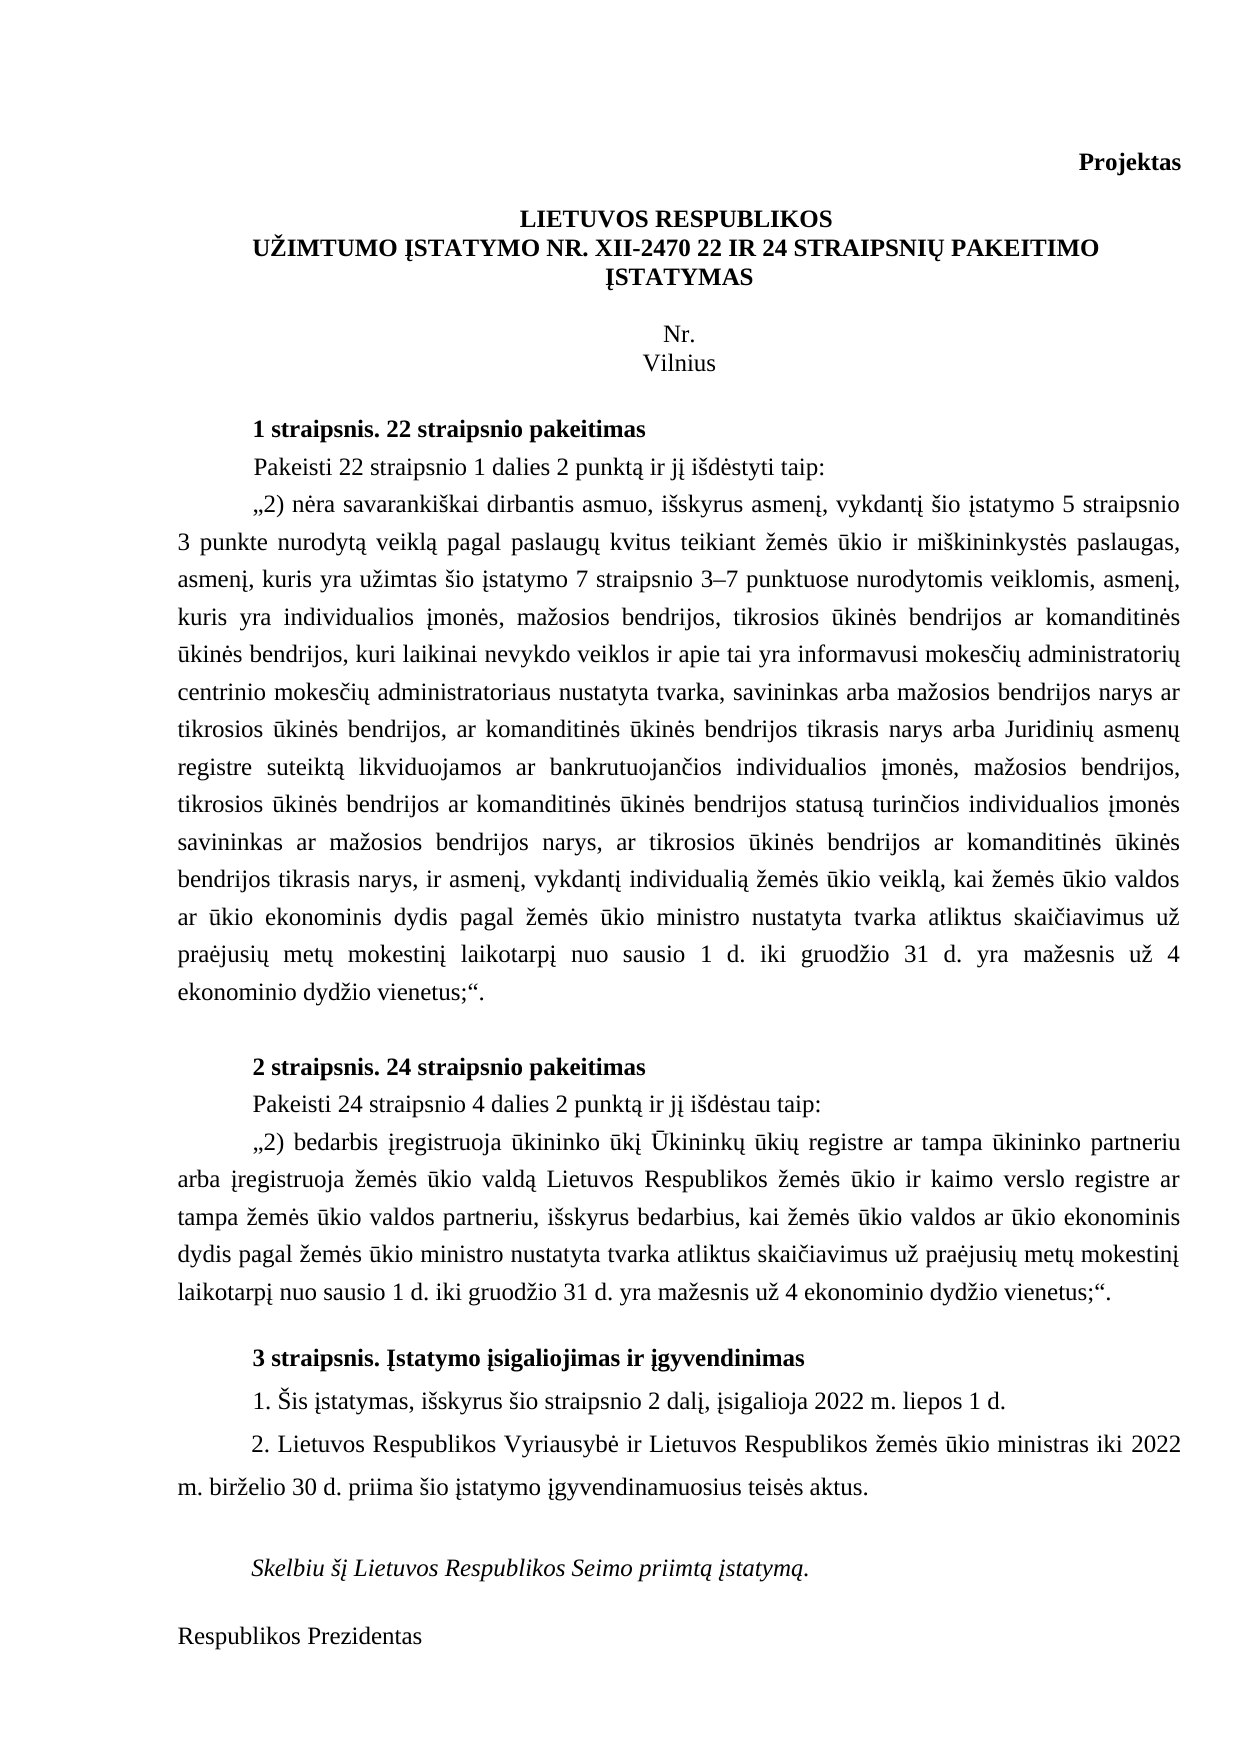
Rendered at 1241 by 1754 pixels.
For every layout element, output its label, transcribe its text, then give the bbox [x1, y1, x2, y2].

text „2) nėra savarankiškai dirbantis asmuo, išskyrus asmenį, vykdantį šio įstatymo 5 straipsnio 3 punkte nurodytą veiklą pagal paslaugų kvitus teikiant žemės ūkio ir miškininkystės paslaugas, asmenį, kuris yra užimtas šio įstatymo 7 straipsnio 3–7 punktuose nurodytomis veiklomis, asmenį, kuris yra individualios įmonės, mažosios bendrijos, tikrosios ūkinės bendrijos ar komanditinės ūkinės bendrijos, kuri laikinai nevykdo veiklos ir apie tai yra informavusi mokesčių administratorių centrinio mokesčių administratoriaus nustatyta tvarka, savininkas arba mažosios bendrijos narys ar tikrosios ūkinės bendrijos, ar komanditinės ūkinės bendrijos tikrasis narys arba Juridinių asmenų registre suteiktą likviduojamos ar bankrutuojančios individualios įmonės, mažosios bendrijos, tikrosios ūkinės bendrijos ar komanditinės ūkinės bendrijos statusą turinčios individualios įmonės savininkas ar mažosios bendrijos narys, ar tikrosios ūkinės bendrijos ar komanditinės ūkinės bendrijos tikrasis narys, ir asmenį, vykdantį individualią žemės ūkio veiklą, kai žemės ūkio valdos ar ūkio ekonominis dydis pagal žemės ūkio ministro nustatyta tvarka atliktus skaičiavimus už praėjusių metų mokestinį laikotarpį nuo sausio 1 d. iki gruodžio 31 d. yra mažesnis už 4 ekonominio dydžio vienetus;“. [177, 481, 1181, 1006]
text Pakeisti 24 straipsnio 4 dalies 2 punktą ir jį išdėstau taip: [177, 1081, 1181, 1118]
text Pakeisti 22 straipsnio 1 dalies 2 punktą ir jį išdėstyti taip: [177, 443, 1181, 481]
text LIETUVOS RESPUBLIKOS [177, 204, 1181, 233]
text 2 straipsnis. 24 straipsnio pakeitimas [177, 1043, 1181, 1081]
text 3 straipsnis. Įstatymo įsigaliojimas ir įgyvendinimas [177, 1343, 1181, 1372]
text „2) bedarbis įregistruoja ūkininko ūkį Ūkininkų ūkių registre ar tampa ūkininko partneriu arba įregistruoja žemės ūkio valdą Lietuvos Respublikos žemės ūkio ir kaimo verslo registre ar tampa žemės ūkio valdos partneriu, išskyrus bedarbius, kai žemės ūkio valdos ar ūkio ekonominis dydis pagal žemės ūkio ministro nustatyta tvarka atliktus skaičiavimus už praėjusių metų mokestinį laikotarpį nuo sausio 1 d. iki gruodžio 31 d. yra mažesnis už 4 ekonominio dydžio vienetus;“. [177, 1118, 1181, 1306]
text 2. Lietuvos Respublikos Vyriausybė ir Lietuvos Respublikos žemės ūkio ministras iki 2022 m. birželio 30 d. priima šio įstatymo įgyvendinamuosius teisės aktus. [177, 1429, 1181, 1501]
text 1 straipsnis. 22 straipsnio pakeitimas [177, 406, 1181, 443]
text 1. Šis įstatymas, išskyrus šio straipsnio 2 dalį, įsigalioja 2022 m. liepos 1 d. [177, 1386, 1181, 1415]
text Vilnius [177, 348, 1181, 377]
text Skelbiu šį Lietuvos Respublikos Seimo priimtą įstatymą. [177, 1544, 1181, 1584]
text UŽIMTUMO ĮSTATYMO NR. XII-2470 22 IR 24 STRAIPSNIŲ PAKEITIMO [177, 233, 1181, 262]
text Projektas [177, 147, 1181, 176]
text ĮSTATYMAS [177, 262, 1181, 291]
text Respublikos Prezidentas [177, 1613, 1181, 1652]
text Nr. [177, 319, 1181, 348]
